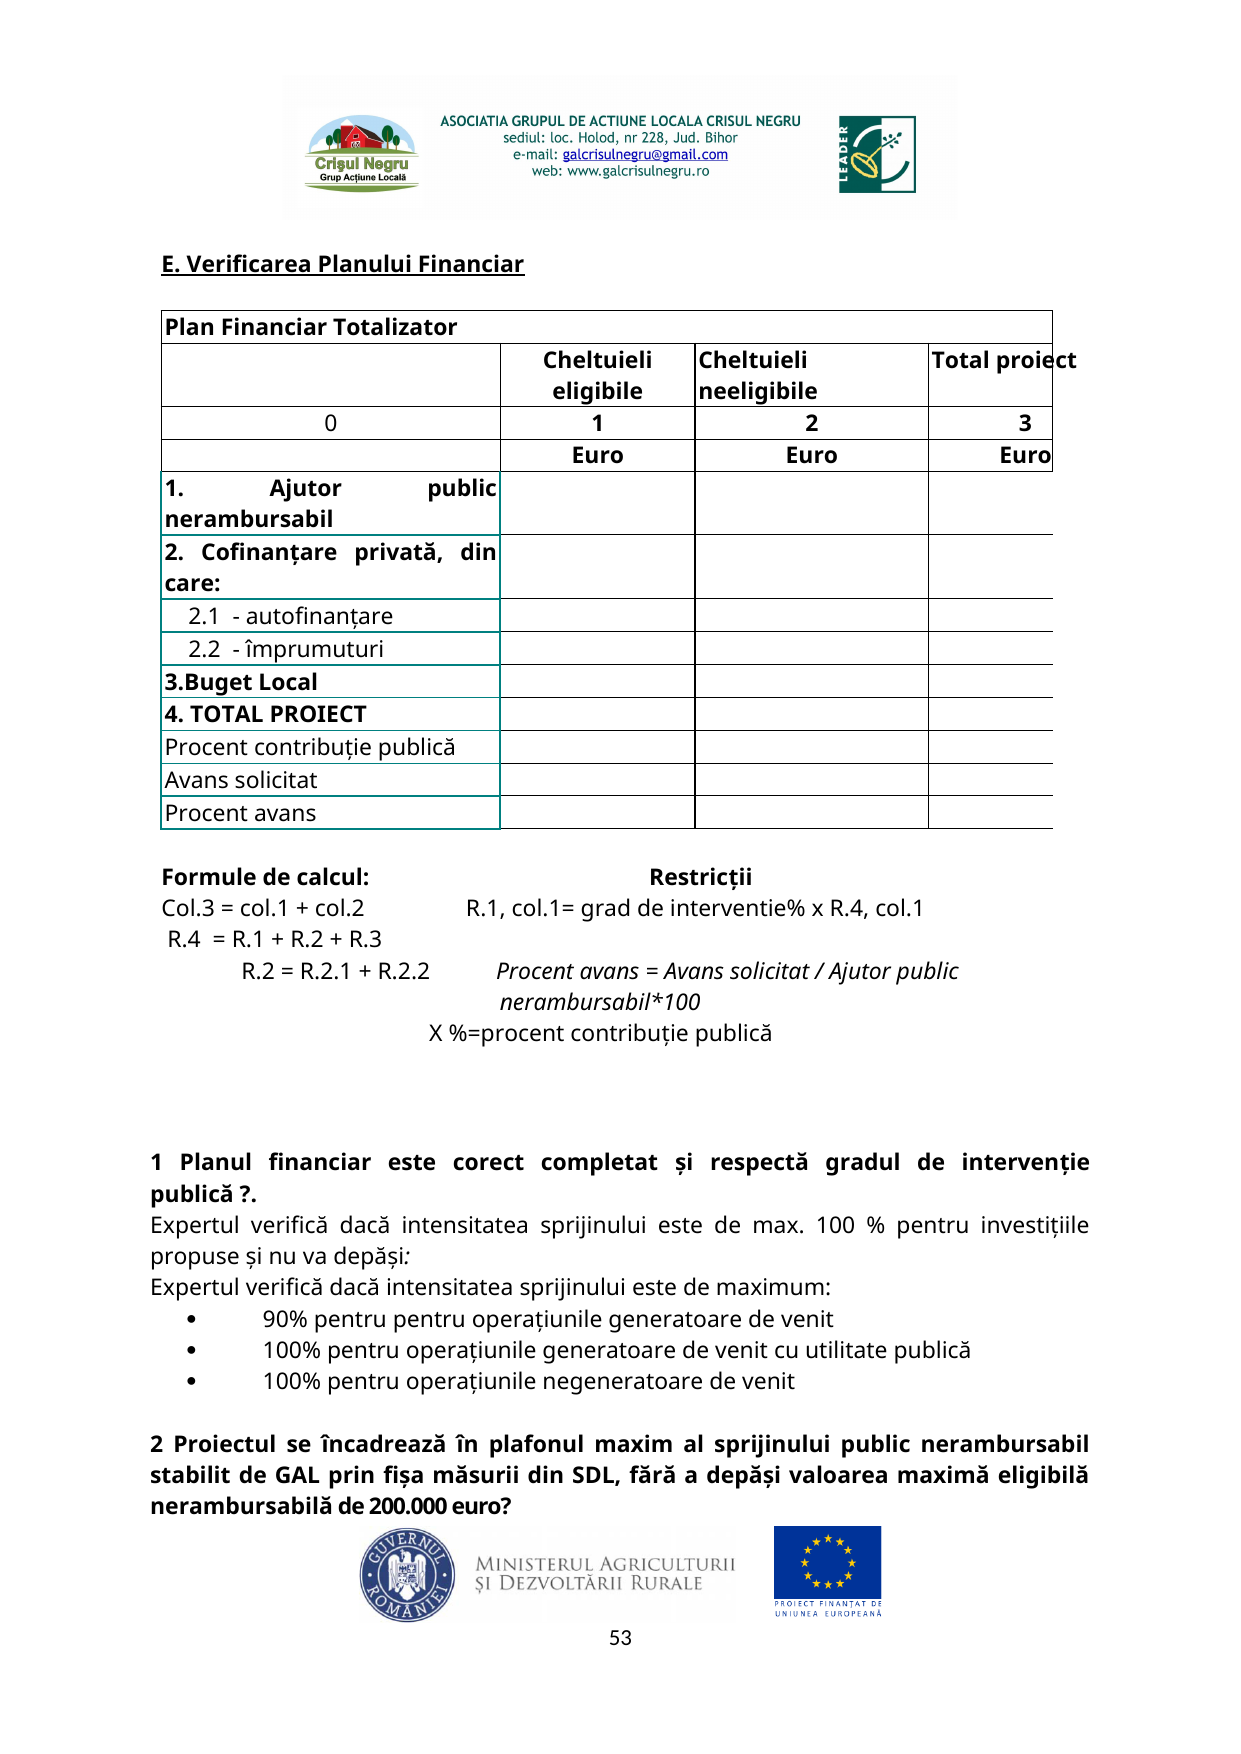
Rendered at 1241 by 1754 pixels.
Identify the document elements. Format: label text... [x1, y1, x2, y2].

table_cell 3 [929, 407, 1052, 438]
table_cell [162, 440, 500, 471]
table_cell [929, 535, 1053, 598]
table_cell [696, 665, 928, 697]
table_cell [501, 535, 694, 598]
table_cell [696, 698, 928, 729]
table_cell [696, 796, 928, 828]
table_cell [696, 599, 928, 631]
list 100% pentru operațiunile generatoare de venit cu utilitate publică [187, 1334, 1090, 1365]
table_cell [501, 764, 694, 795]
table_cell [150, 1053, 1052, 1146]
table_cell [929, 731, 1053, 762]
table_cell [696, 472, 928, 534]
table_header E. Verificarea Planului Financiar Formule de calcul: Restricţii Col.3 = col.1 + col.2 R.1, col.1= grad de interventie% x R.4, col.1 R.4 = R.1 + R.2 + R.3 R.2 = R.2.1 + R.2.2 Procent avans = Avans solicitat / Ajutor public nerambursabil*100 [150, 248, 1052, 1017]
table_cell Procent contribuţie publică [162, 731, 499, 762]
list 90% pentru pentru operațiunile generatoare de venit [187, 1303, 1090, 1334]
table_cell 1 [501, 407, 694, 438]
text Expertul verifică dacă intensitatea sprijinului este de max. 100 % pentru investiţiile propuse şi nu va depăşi: [150, 1209, 1090, 1271]
table_cell [696, 535, 928, 598]
text 2 Proiectul se încadrează în plafonul maxim al sprijinului public nerambursabil stabilit de GAL prin fișa măsurii din SDL, fără a depăși valoarea maximă eligibilă nerambursabilă de 200.000 euro? [150, 1428, 1090, 1521]
table_cell Euro [501, 440, 694, 471]
table_cell 2 [696, 407, 928, 438]
table_cell [929, 698, 1053, 729]
table_cell [501, 632, 694, 664]
table_cell 4. TOTAL PROIECT [162, 698, 499, 729]
table_cell [501, 472, 694, 534]
table_cell Procent avans [162, 797, 499, 828]
table_cell Euro [696, 440, 928, 471]
table_cell 0 [162, 407, 500, 438]
text 1 Planul financiar este corect completat şi respectă gradul de intervenţie publică ?. [150, 1146, 1090, 1209]
table_cell Cheltuieli neeligibile [696, 344, 928, 406]
table_cell 1. Ajutor public nerambursabil [162, 472, 499, 534]
table_cell 3.Buget Local [162, 666, 499, 697]
table_cell [162, 344, 500, 406]
table_cell Total proiect [929, 344, 1052, 406]
table_cell [696, 764, 928, 795]
table_cell Cheltuieli eligibile [501, 344, 694, 406]
table_cell [929, 632, 1053, 664]
table_cell 2.2 - împrumuturi [162, 633, 499, 664]
table_cell [501, 599, 694, 631]
table_cell [696, 731, 928, 762]
table_cell Euro [929, 440, 1052, 471]
list 100% pentru operațiunile negeneratoare de venit [187, 1365, 1090, 1396]
table_cell [501, 665, 694, 697]
table_cell X %=procent contribuție publică [150, 1017, 1052, 1053]
table_cell [929, 472, 1053, 534]
table_cell [929, 599, 1053, 631]
table_cell [501, 731, 694, 762]
table_header Plan Financiar Totalizator [162, 311, 1052, 343]
table_cell [929, 796, 1053, 828]
table_cell [501, 698, 694, 729]
table_cell Avans solicitat [162, 764, 499, 795]
table_cell [501, 796, 694, 828]
text Expertul verifică dacă intensitatea sprijinului este de maximum: [150, 1271, 1090, 1303]
table_cell [929, 665, 1053, 697]
table_cell [696, 632, 928, 664]
table_cell 2. Cofinanţare privată, din care: [162, 536, 499, 598]
table_cell [929, 764, 1053, 795]
table_cell 2.1 - autofinanţare [162, 600, 499, 631]
